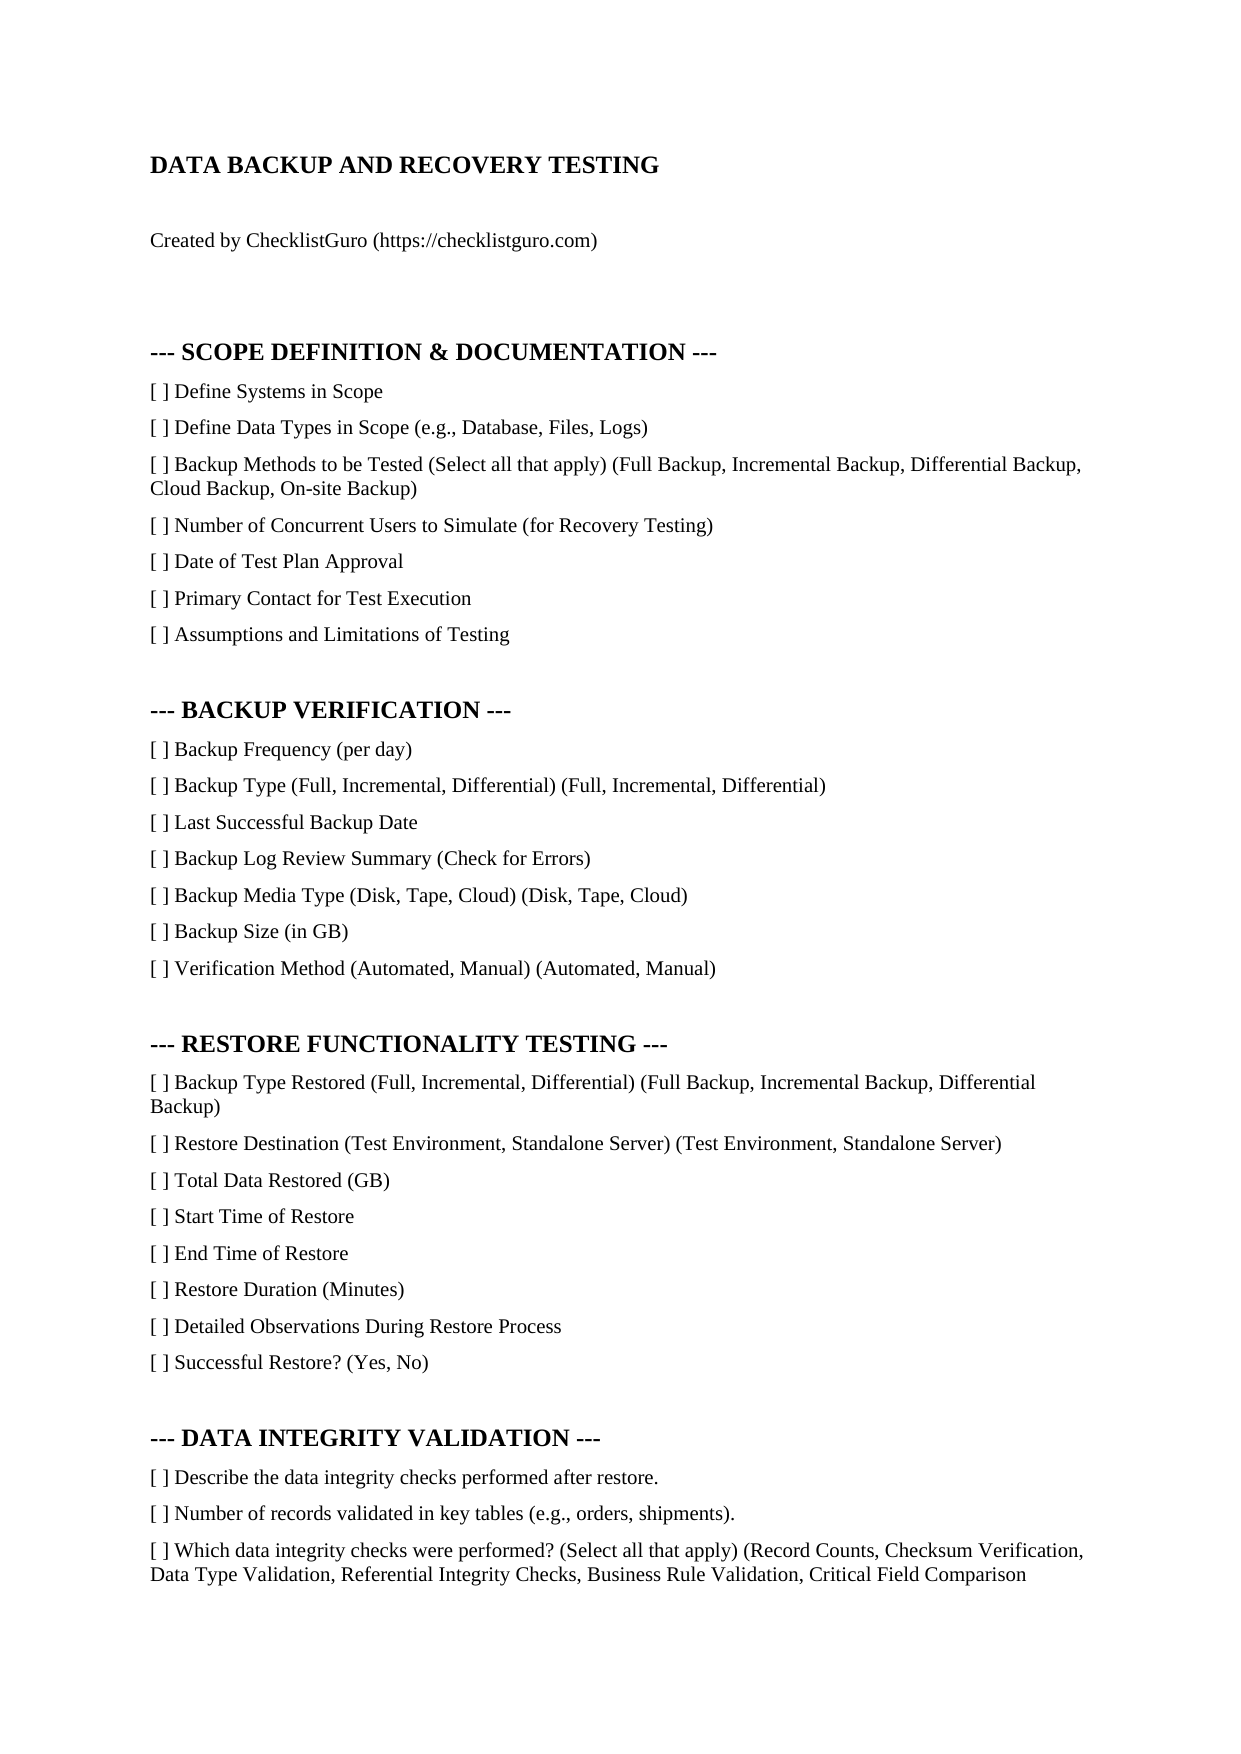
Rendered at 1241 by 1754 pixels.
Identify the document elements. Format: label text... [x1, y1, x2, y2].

text [ ] Number of Concurrent Users to Simulate (for Recovery Testing) [150, 512, 1090, 537]
text --- BACKUP VERIFICATION --- [150, 695, 1090, 724]
text DATA BACKUP AND RECOVERY TESTING [150, 150, 1090, 179]
text [ ] Assumptions and Limitations of Testing [150, 622, 1090, 646]
text [ ] Backup Log Review Summary (Check for Errors) [150, 846, 1090, 870]
text [ ] Total Data Restored (GB) [150, 1167, 1090, 1192]
text --- DATA INTEGRITY VALIDATION --- [150, 1423, 1090, 1452]
text --- SCOPE DEFINITION & DOCUMENTATION --- [150, 337, 1090, 366]
text [ ] Date of Test Plan Approval [150, 549, 1090, 573]
text [ ] Detailed Observations During Restore Process [150, 1314, 1090, 1338]
text [ ] Primary Contact for Test Execution [150, 586, 1090, 610]
text [ ] Backup Media Type (Disk, Tape, Cloud) (Disk, Tape, Cloud) [150, 883, 1090, 907]
text [ ] Verification Method (Automated, Manual) (Automated, Manual) [150, 956, 1090, 980]
text [ ] Backup Methods to be Tested (Select all that apply) (Full Backup, Incremental Backup, Differential Backup, Cloud Backup, On-site Backup) [150, 452, 1090, 500]
text --- RESTORE FUNCTIONALITY TESTING --- [150, 1029, 1090, 1058]
text [ ] Restore Duration (Minutes) [150, 1277, 1090, 1301]
text [ ] Restore Destination (Test Environment, Standalone Server) (Test Environment, Standalone Server) [150, 1131, 1090, 1155]
text [ ] Backup Type Restored (Full, Incremental, Differential) (Full Backup, Incremental Backup, Differential Backup) [150, 1070, 1090, 1118]
text [ ] Describe the data integrity checks performed after restore. [150, 1465, 1090, 1489]
text [ ] End Time of Restore [150, 1241, 1090, 1265]
text [ ] Backup Frequency (per day) [150, 737, 1090, 761]
text [ ] Backup Size (in GB) [150, 919, 1090, 943]
text [ ] Last Successful Backup Date [150, 810, 1090, 834]
text [ ] Successful Restore? (Yes, No) [150, 1350, 1090, 1374]
text [ ] Define Data Types in Scope (e.g., Database, Files, Logs) [150, 415, 1090, 439]
text [ ] Which data integrity checks were performed? (Select all that apply) (Record Counts, Checksum Verification, Data Type Validation, Referential Integrity Checks, Business Rule Validation, Critical Field Comparison [150, 1538, 1090, 1586]
text [ ] Start Time of Restore [150, 1204, 1090, 1228]
text [ ] Backup Type (Full, Incremental, Differential) (Full, Incremental, Differential) [150, 773, 1090, 797]
text Created by ChecklistGuro (https://checklistguro.com) [150, 228, 1090, 252]
text [ ] Define Systems in Scope [150, 379, 1090, 403]
text [ ] Number of records validated in key tables (e.g., orders, shipments). [150, 1501, 1090, 1525]
